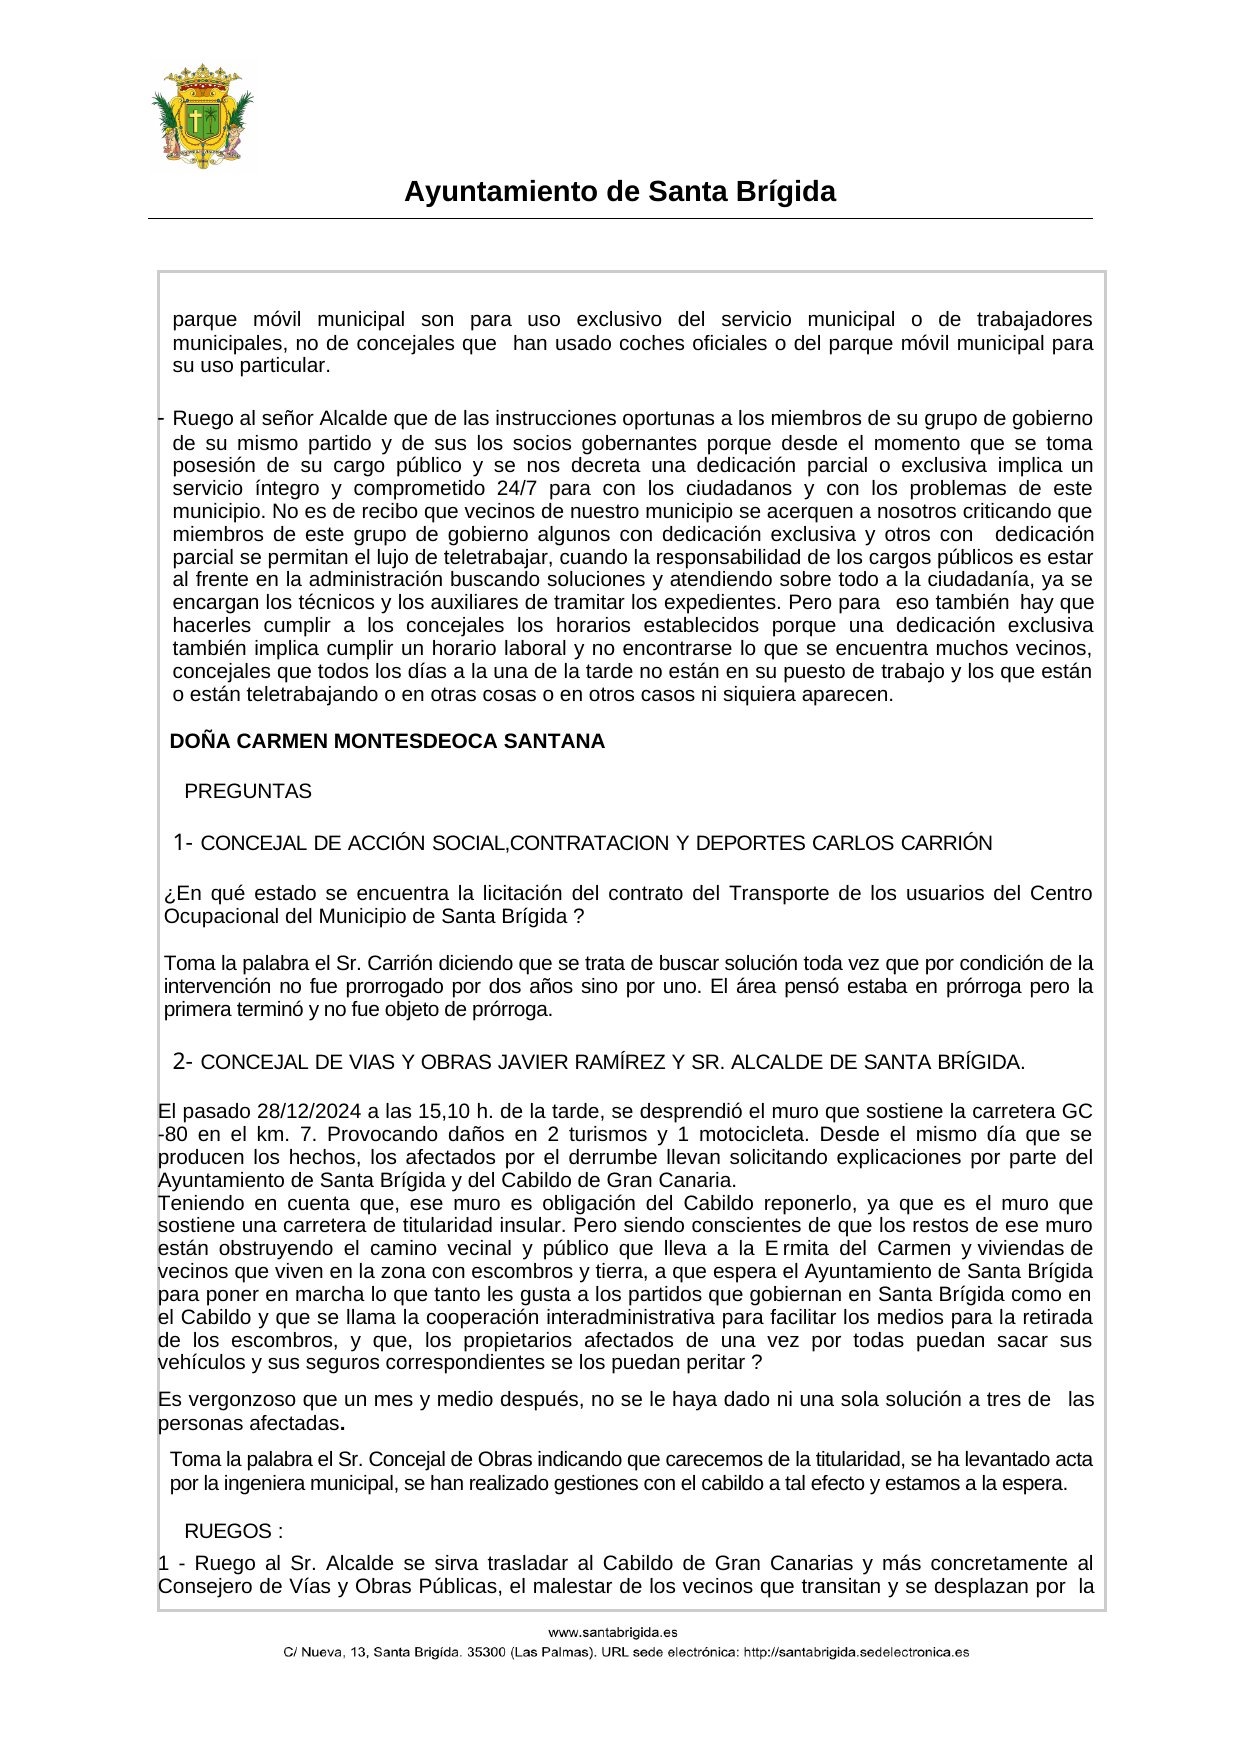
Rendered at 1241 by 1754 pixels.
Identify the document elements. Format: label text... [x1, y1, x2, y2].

table_header parque móvil municipal son para uso exclusivo del servicio municipal o de trabajadores municipales, no de concejales que han usado coches oficiales o del parque móvil municipal para su uso particular. Ruego al señor Alcalde que de las instrucciones oportunas a los miembros de su grupo de gobierno de su mismo partido y de sus los socios gobernantes porque desde el momento que se toma posesión de su cargo público y se nos decreta una dedicación parcial o exclusiva implica un servicio íntegro y comprometido 24/7 para con los ciudadanos y con los problemas de este municipio. No es de recibo que vecinos de nuestro municipio se acerquen a nosotros criticando que miembros de este grupo de gobierno algunos con dedicación exclusiva y otros con dedicación parcial se permitan el lujo de teletrabajar, cuando la responsabilidad de los cargos públicos es estar al frente en la administración buscando soluciones y atendiendo sobre todo a la ciudadanía, ya se encargan los técnicos y los auxiliares de tramitar los expedientes. Pero para eso también hay que hacerles cumplir a los concejales los horarios establecidos porque una dedicación exclusiva también implica cumplir un horario laboral y no encontrarse lo que se encuentra muchos vecinos, concejales que todos los días a la una de la tarde no están en su puesto de trabajo y los que están o están teletrabajando o en otras cosas o en otros casos ni siquiera aparecen. DOÑA CARMEN MONTESDEOCA SANTANA PREGUNTAS CONCEJAL DE ACCIÓN SOCIAL,CONTRATACION Y DEPORTES CARLOS CARRIÓN ¿En qué estado se encuentra la licitación del contrato del Transporte de los usuarios del Centro Ocupacional del Municipio de Santa Brígida ? Toma la palabra el Sr. Carrión diciendo que se trata de buscar solución toda vez que por condición de la intervención no fue prorrogado por dos años sino por uno. El área pensó estaba en prórroga pero la primera terminó y no fue objeto de prórroga. CONCEJAL DE VIAS Y OBRAS JAVIER RAMÍREZ Y SR. ALCALDE DE SANTA BRÍGIDA. El pasado 28/12/2024 a las 15,10 h. de la tarde, se desprendió el muro que sostiene la carretera GC -80 en el km. 7. Provocando daños en 2 turismos y 1 motocicleta. Desde el mismo día que se producen los hechos, los afectados por el derrumbe llevan solicitando explicaciones por parte del Ayuntamiento de Santa Brígida y del Cabildo de Gran Canaria. Teniendo en cuenta que, ese muro es obligación del Cabildo reponerlo, ya que es el muro que sostiene una carretera de titularidad insular. Pero siendo conscientes de que los restos de ese muro están obstruyendo el camino vecinal y público que lleva a la Ermita del Carmen y viviendas de vecinos que viven en la zona con escombros y tierra, a que espera el Ayuntamiento de Santa Brígida para poner en marcha lo que tanto les gusta a los partidos que gobiernan en Santa Brígida como en el Cabildo y que se llama la cooperación interadministrativa para facilitar los medios para la retirada de los escombros, y que, los propietarios afectados de una vez por todas puedan sacar sus vehículos y sus seguros correspondientes se los puedan peritar ? Es vergonzoso que un mes y medio después, no se le haya dado ni una sola solución a tres de las personas afectadas. Toma la palabra el Sr. Concejal de Obras indicando que carecemos de la titularidad, se ha levantado acta por la ingeniera municipal, se han realizado gestiones con el cabildo a tal efecto y estamos a la espera. RUEGOS : 1 - Ruego al Sr. Alcalde se sirva trasladar al Cabildo de Gran Canarias y más concretamente al Consejero de Vías y Obras Públicas, el malestar de los vecinos que transitan y se desplazan por la [160, 273, 1104, 1608]
